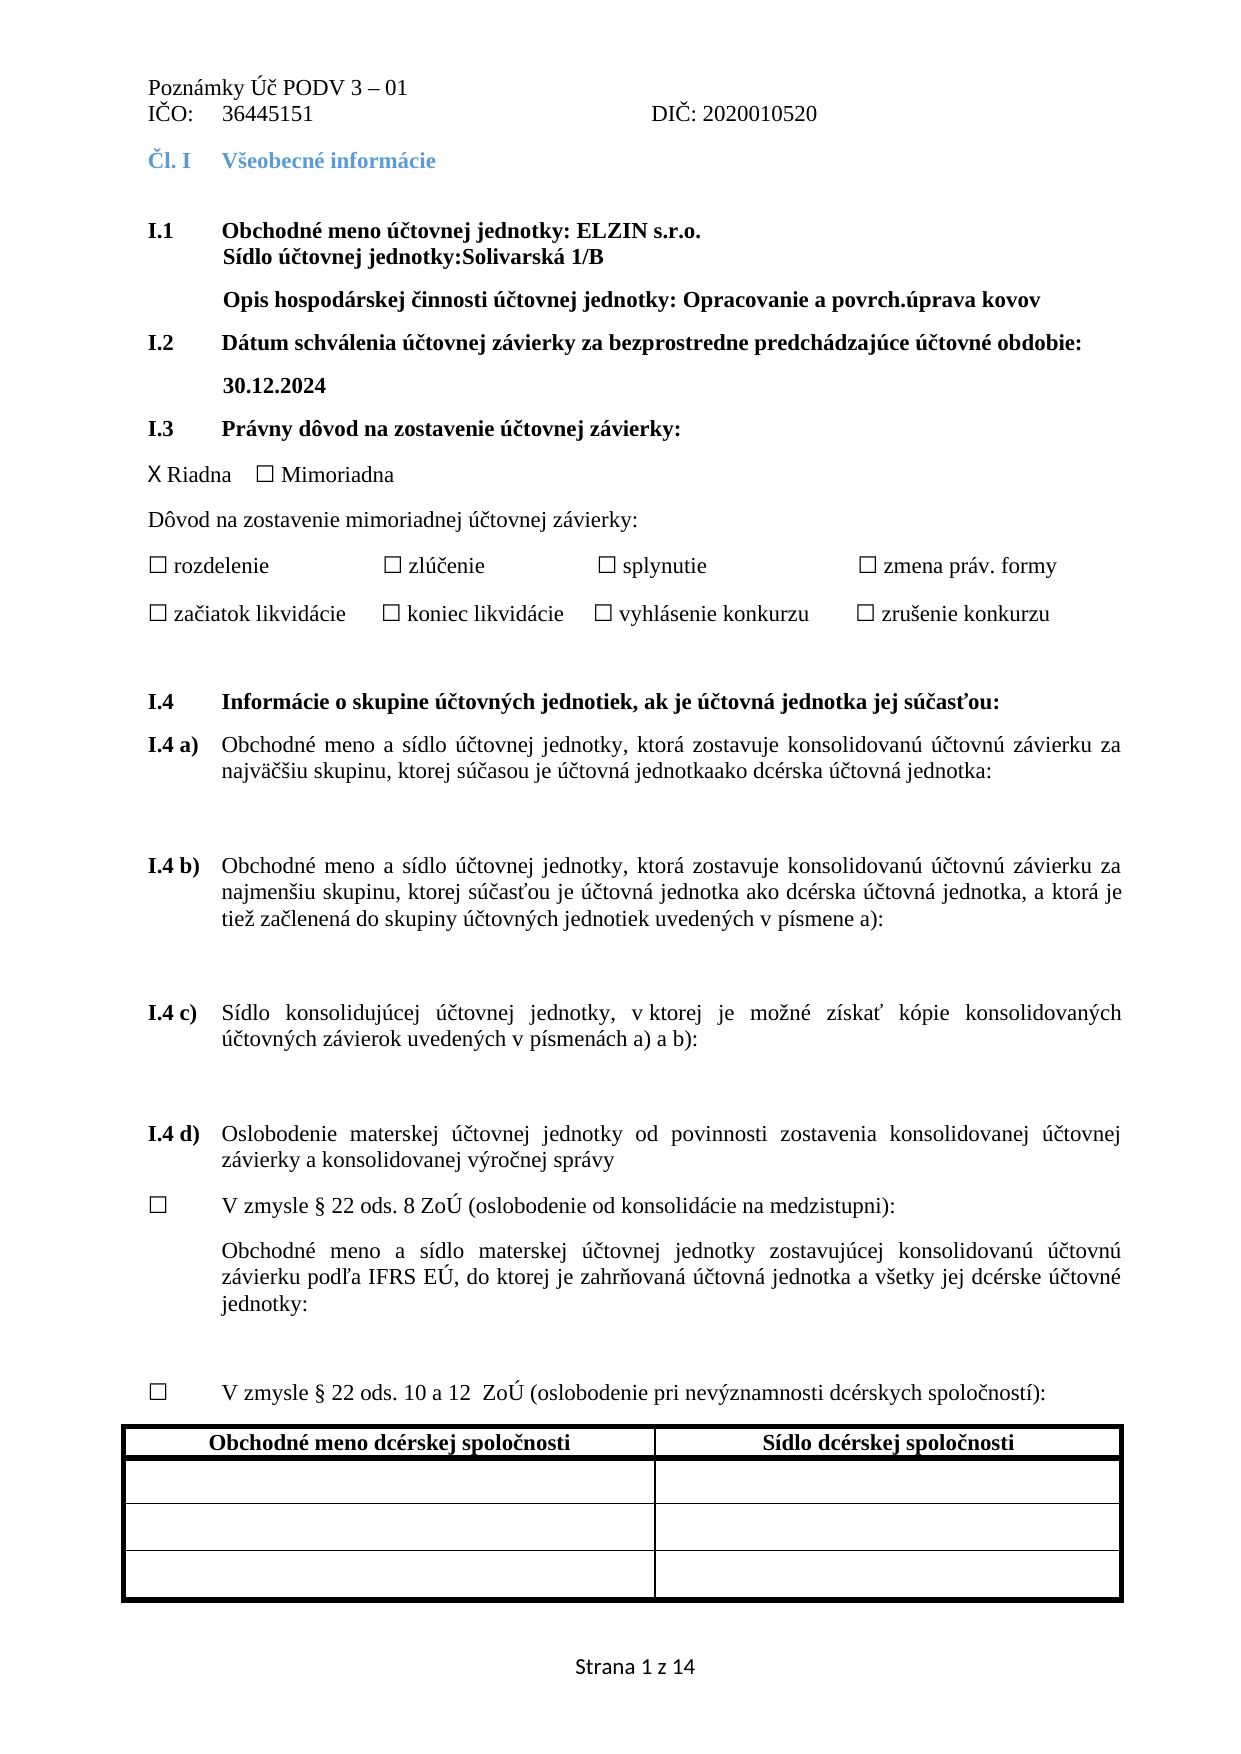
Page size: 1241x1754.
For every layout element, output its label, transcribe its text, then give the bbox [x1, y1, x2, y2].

list ☐ začiatok likvidácie ☐ koniec likvidácie ☐ vyhlásenie konkurzu ☐ zrušenie konkurzu [148, 597, 1122, 628]
text Čl. I Všeobecné informácie [148, 148, 1122, 174]
list Dôvod na zostavenie mimoriadnej účtovnej závierky: [148, 506, 1122, 533]
text ☐ V zmysle § 22 ods. 8 ZoÚ (oslobodenie od konsolidácie na medzistupni): [148, 1189, 1122, 1220]
text I.1 Obchodné meno účtovnej jednotky: ELZIN s.r.o. [148, 217, 1122, 243]
list ☐ rozdelenie ☐ zlúčenie ☐ splynutie ☐ zmena práv. formy [148, 549, 1122, 581]
text I.4 c) Sídlo konsolidujúcej účtovnej jednotky, v ktorej je možné získať kópie konsolidovaných účtovných závierok uvedených v písmenách a) a b): [148, 999, 1122, 1052]
text Obchodné meno a sídlo materskej účtovnej jednotky zostavujúcej konsolidovanú účtovnú závierku podľa IFRS EÚ, do ktorej je zahrňovaná účtovná jednotka a všetky jej dcérske účtovné jednotky: [221, 1237, 1122, 1316]
list I.2 Dátum schválenia účtovnej závierky za bezprostredne predchádzajúce účtovné obdobie: [148, 329, 1122, 356]
text I.4 a) Obchodné meno a sídlo účtovnej jednotky, ktorá zostavuje konsolidovanú účtovnú závierku za najväčšiu skupinu, ktorej súčasou je účtovná jednotkaako dcérska účtovná jednotka: [148, 731, 1122, 784]
text I.4 b) Obchodné meno a sídlo účtovnej jednotky, ktorá zostavuje konsolidovanú účtovnú závierku za najmenšiu skupinu, ktorej súčasťou je účtovná jednotka ako dcérska účtovná jednotka, a ktorá je tiež začlenená do skupiny účtovných jednotiek uvedených v písmene a): [148, 852, 1122, 931]
text I.4 Informácie o skupine účtovných jednotiek, ak je účtovná jednotka jej súčasťou: [148, 688, 1122, 714]
list Opis hospodárskej činnosti účtovnej jednotky: Opracovanie a povrch.úprava kovov [223, 286, 1122, 313]
table_cell [126, 1504, 654, 1550]
list Sídlo účtovnej jednotky:Solivarská 1/B [223, 243, 1122, 270]
table_header Obchodné meno dcérskej spoločnosti [126, 1429, 654, 1455]
table_cell [656, 1551, 1119, 1597]
table_header Sídlo dcérskej spoločnosti [656, 1429, 1119, 1455]
list I.3 Právny dôvod na zostavenie účtovnej závierky: [148, 415, 1122, 442]
text ☐ V zmysle § 22 ods. 10 a 12 ZoÚ (oslobodenie pri nevýznamnosti dcérskych spoločností): [148, 1376, 1122, 1407]
list 30.12.2024 [223, 372, 1122, 399]
table_cell [656, 1504, 1119, 1550]
table_cell [126, 1551, 654, 1597]
list X Riadna ☐ Mimoriadna [148, 458, 1122, 490]
table_cell [656, 1461, 1119, 1503]
table_cell [126, 1461, 654, 1503]
text I.4 d) Oslobodenie materskej účtovnej jednotky od povinnosti zostavenia konsolidovanej účtovnej závierky a konsolidovanej výročnej správy [148, 1120, 1122, 1172]
